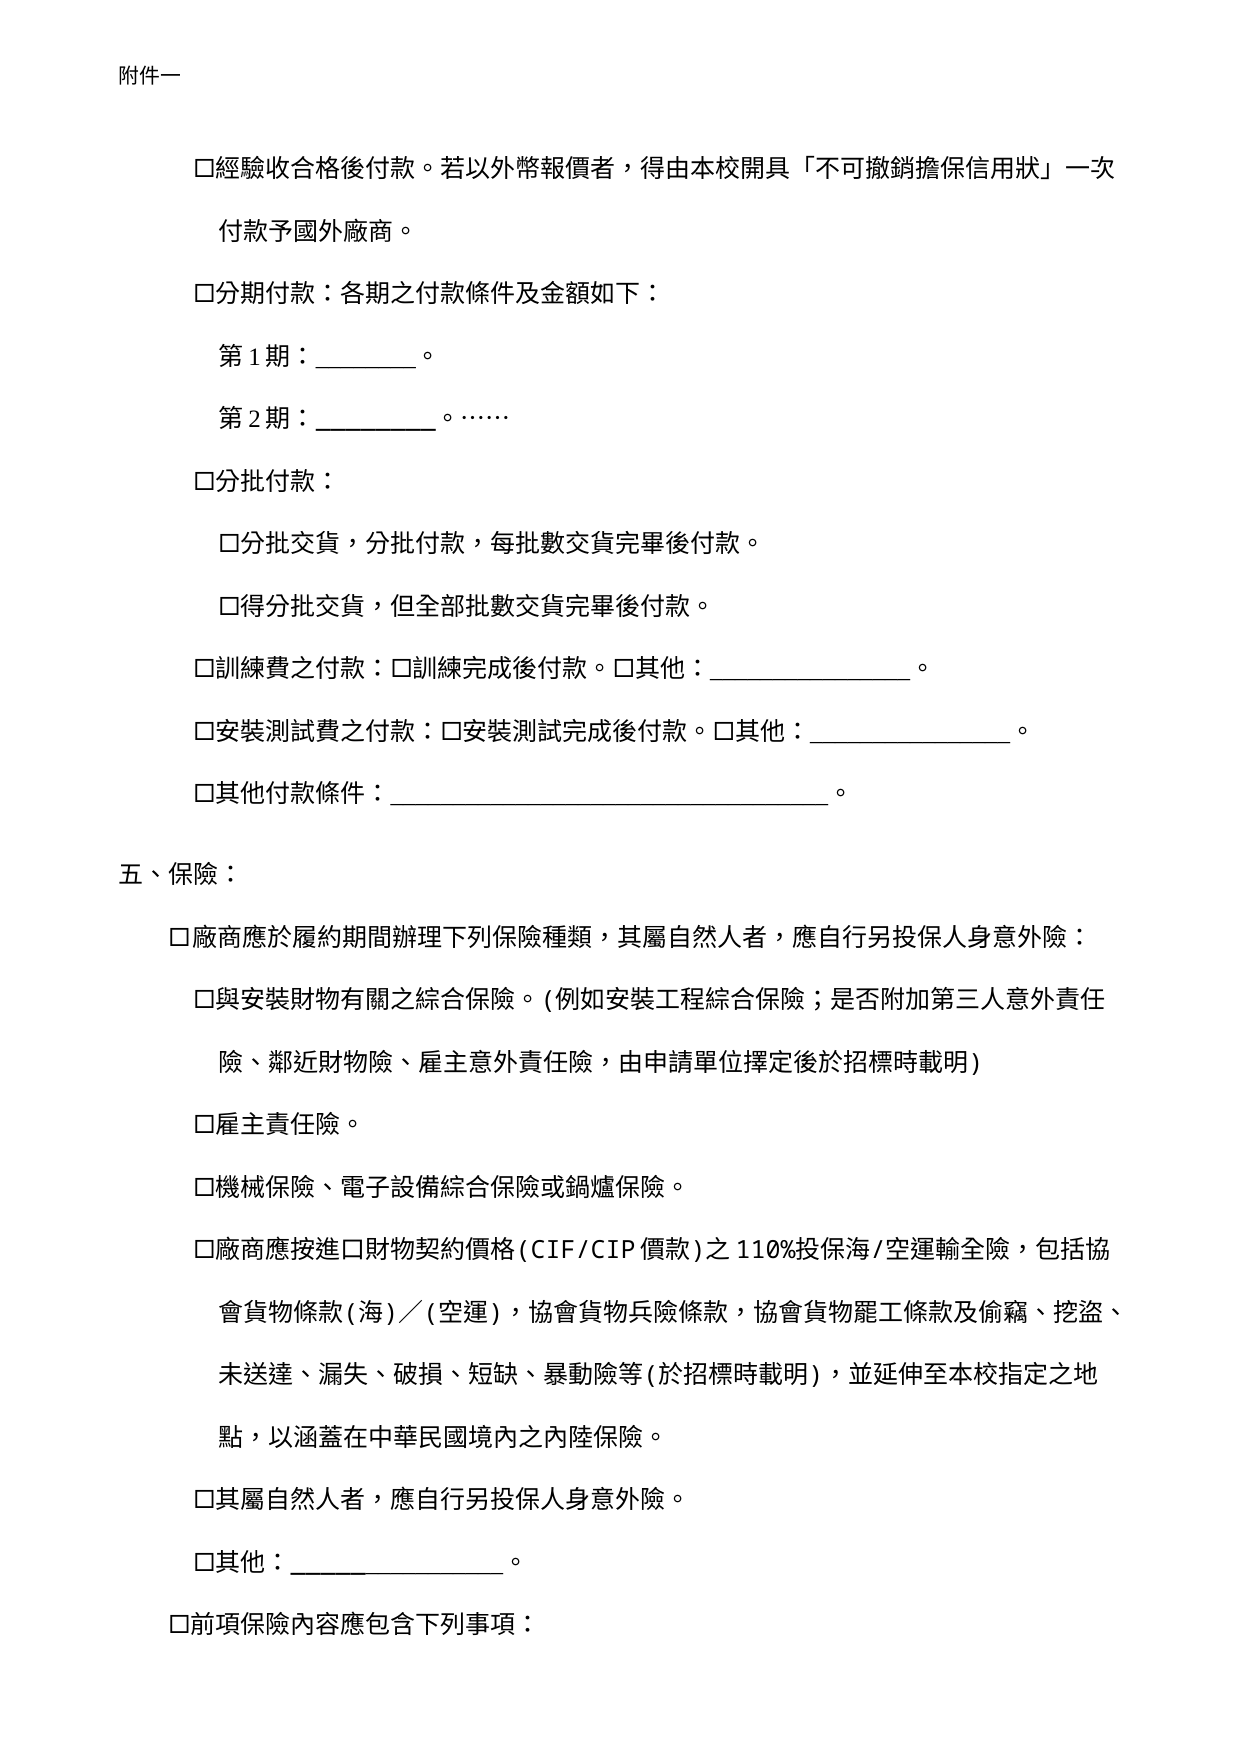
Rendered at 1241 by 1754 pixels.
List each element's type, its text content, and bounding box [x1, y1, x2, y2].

text 得分批交貨，但全部批數交貨完畢後付款。 [218, 563, 1122, 625]
text 廠商應於履約期間辦理下列保險種類，其屬自然人者，應自行另投保人身意外險： [168, 894, 1122, 956]
text 前項保險內容應包含下列事項： [168, 1581, 1122, 1644]
text 雇主責任險。 [193, 1081, 1122, 1144]
text 機械保險、電子設備綜合保險或鍋爐保險。 [193, 1144, 1122, 1206]
text 安裝測試費之付款：安裝測試完成後付款。其他：________________。 [193, 688, 1122, 750]
text 與安裝財物有關之綜合保險。(例如安裝工程綜合保險；是否附加第三人意外責任險、鄰近財物險、雇主意外責任險，由申請單位擇定後於招標時載明) [193, 956, 1122, 1081]
text 分期付款：各期之付款條件及金額如下： 第1期：________。 第2期：________。…… [193, 250, 1122, 438]
text 五、保險： [118, 831, 1122, 894]
text 其他：________________。 [193, 1519, 1122, 1581]
text 訓練費之付款：訓練完成後付款。其他：________________。 [193, 625, 1122, 688]
text 經驗收合格後付款。若以外幣報價者，得由本校開具「不可撤銷擔保信用狀」一次付款予國外廠商。 [193, 125, 1122, 250]
text 廠商應按進口財物契約價格(CIF/CIP價款)之110%投保海/空運輸全險，包括協會貨物條款(海)／(空運)，協會貨物兵險條款，協會貨物罷工條款及偷竊、挖盜、未送達、漏失、破損、短缺、暴動險等(於招標時載明)，並延伸至本校指定之地點，以涵蓋在中華民國境內之內陸保險。 [193, 1206, 1122, 1456]
text 分批付款： [193, 438, 1122, 500]
text 其屬自然人者，應自行另投保人身意外險。 [193, 1456, 1122, 1519]
text 分批交貨，分批付款，每批數交貨完畢後付款。 [218, 500, 1122, 563]
text 其他付款條件：___________________________________。 [193, 750, 1122, 813]
